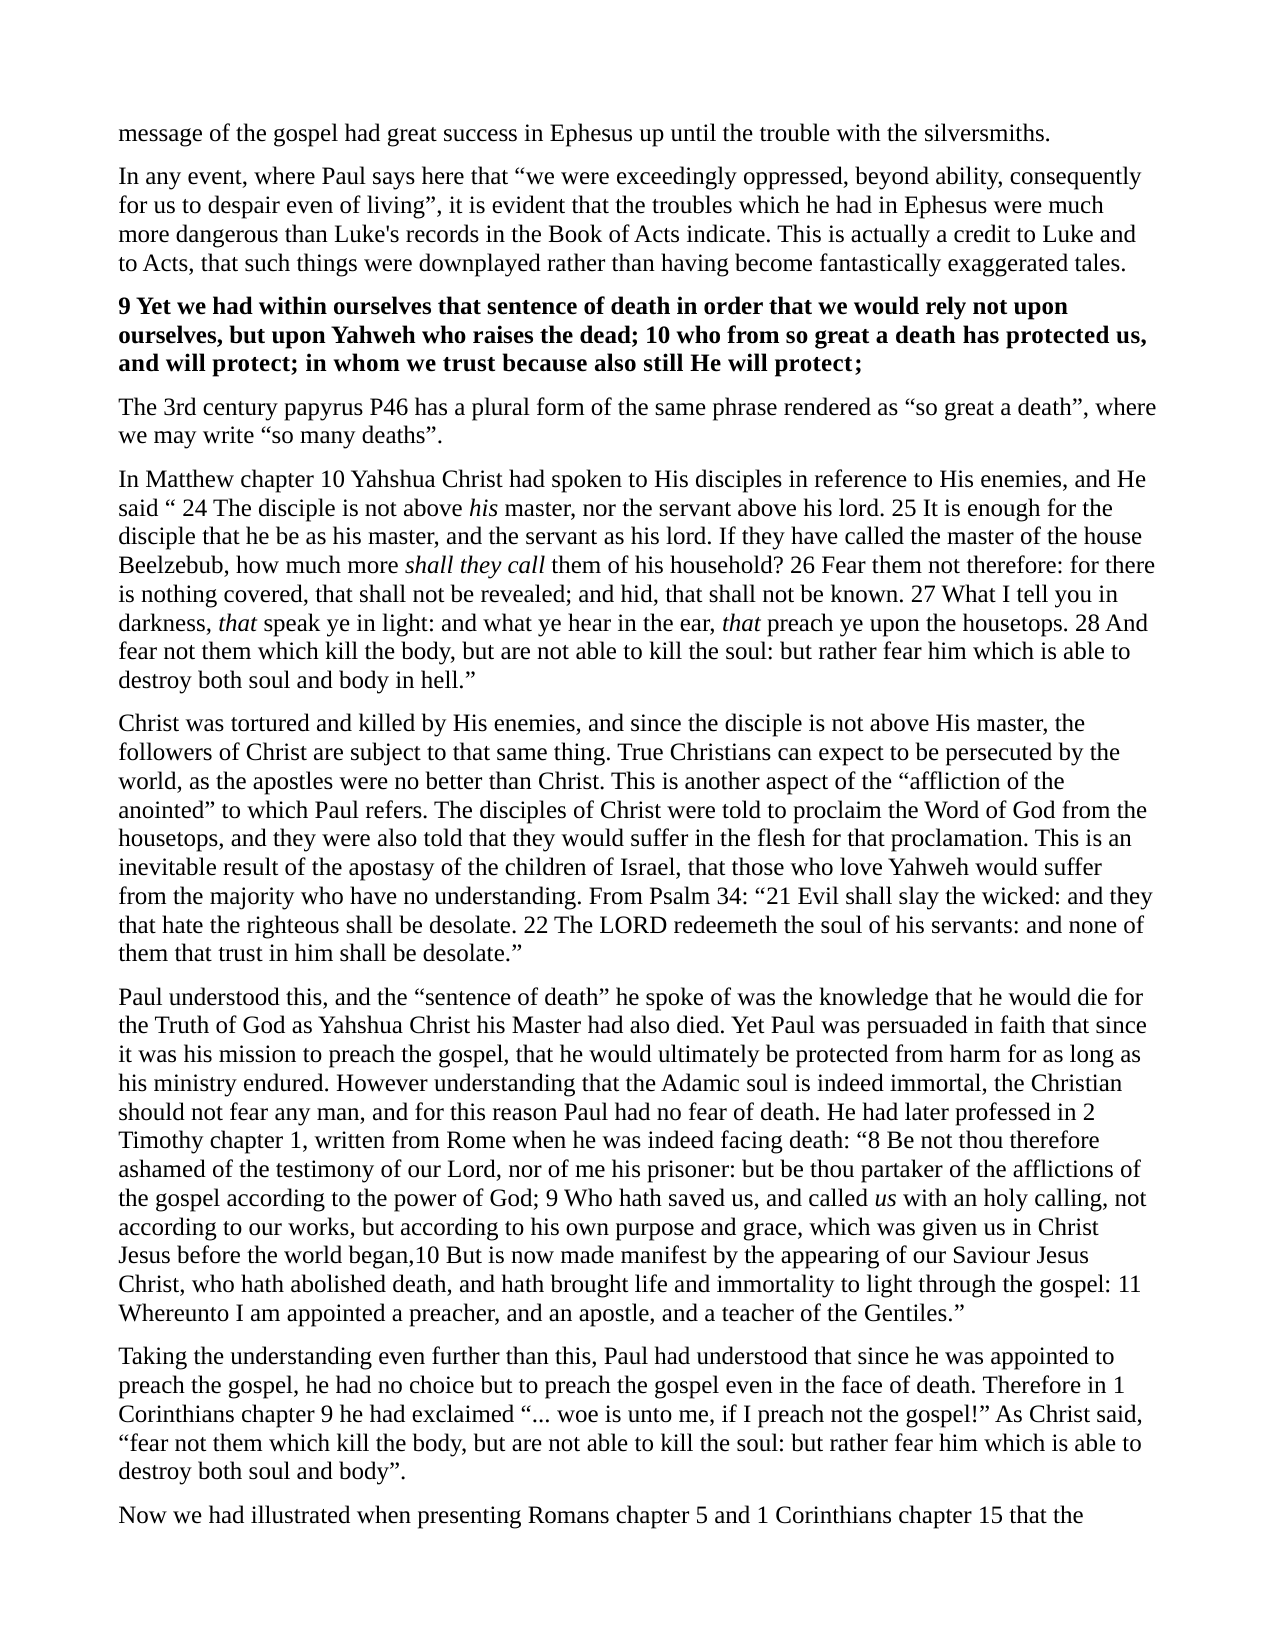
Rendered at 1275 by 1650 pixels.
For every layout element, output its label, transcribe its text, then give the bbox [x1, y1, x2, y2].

text Taking the understanding even further than this, Paul had understood that since he was appointed to preach the gospel, he had no choice but to preach the gospel even in the face of death. Therefore in 1 Corinthians chapter 9 he had exclaimed “... woe is unto me, if I preach not the gospel!” As Christ said, “fear not them which kill the body, but are not able to kill the soul: but rather fear him which is able to destroy both soul and body”. [118, 1341, 1157, 1485]
text 9 Yet we had within ourselves that sentence of death in order that we would rely not upon ourselves, but upon Yahweh who raises the dead; 10 who from so great a death has protected us, and will protect; in whom we trust because also still He will protect; [118, 291, 1157, 377]
text message of the gospel had great success in Ephesus up until the trouble with the silversmiths. [118, 118, 1157, 147]
text Christ was tortured and killed by His enemies, and since the disciple is not above His master, the followers of Christ are subject to that same thing. True Christians can expect to be persecuted by the world, as the apostles were no better than Christ. This is another aspect of the “affliction of the anointed” to which Paul refers. The disciples of Christ were told to proclaim the Word of God from the housetops, and they were also told that they would suffer in the flesh for that proclamation. This is an inevitable result of the apostasy of the children of Israel, that those who love Yahweh would suffer from the majority who have no understanding. From Psalm 34: “21 Evil shall slay the wicked: and they that hate the righteous shall be desolate. 22 The LORD redeemeth the soul of his servants: and none of them that trust in him shall be desolate.” [118, 708, 1157, 967]
text In any event, where Paul says here that “we were exceedingly oppressed, beyond ability, consequently for us to despair even of living”, it is evident that the troubles which he had in Ephesus were much more dangerous than Luke's records in the Book of Acts indicate. This is actually a credit to Luke and to Acts, that such things were downplayed rather than having become fantastically exaggerated tales. [118, 161, 1157, 276]
text The 3rd century papyrus P46 has a plural form of the same phrase rendered as “so great a death”, where we may write “so many deaths”. [118, 392, 1157, 449]
text In Matthew chapter 10 Yahshua Christ had spoken to His disciples in reference to His enemies, and He said “ 24 The disciple is not above his master, nor the servant above his lord. 25 It is enough for the disciple that he be as his master, and the servant as his lord. If they have called the master of the house Beelzebub, how much more shall they call them of his household? 26 Fear them not therefore: for there is nothing covered, that shall not be revealed; and hid, that shall not be known. 27 What I tell you in darkness, that speak ye in light: and what ye hear in the ear, that preach ye upon the housetops. 28 And fear not them which kill the body, but are not able to kill the soul: but rather fear him which is able to destroy both soul and body in hell.” [118, 464, 1157, 694]
text Now we had illustrated when presenting Romans chapter 5 and 1 Corinthians chapter 15 that the [118, 1500, 1157, 1528]
text Paul understood this, and the “sentence of death” he spoke of was the knowledge that he would die for the Truth of God as Yahshua Christ his Master had also died. Yet Paul was persuaded in faith that since it was his mission to preach the gospel, that he would ultimately be protected from harm for as long as his ministry endured. However understanding that the Adamic soul is indeed immortal, the Christian should not fear any man, and for this reason Paul had no fear of death. He had later professed in 2 Timothy chapter 1, written from Rome when he was indeed facing death: “8 Be not thou therefore ashamed of the testimony of our Lord, nor of me his prisoner: but be thou partaker of the afflictions of the gospel according to the power of God; 9 Who hath saved us, and called us with an holy calling, not according to our works, but according to his own purpose and grace, which was given us in Christ Jesus before the world began,10 But is now made manifest by the appearing of our Saviour Jesus Christ, who hath abolished death, and hath brought life and immortality to light through the gospel: 11 Whereunto I am appointed a preacher, and an apostle, and a teacher of the Gentiles.” [118, 982, 1157, 1327]
